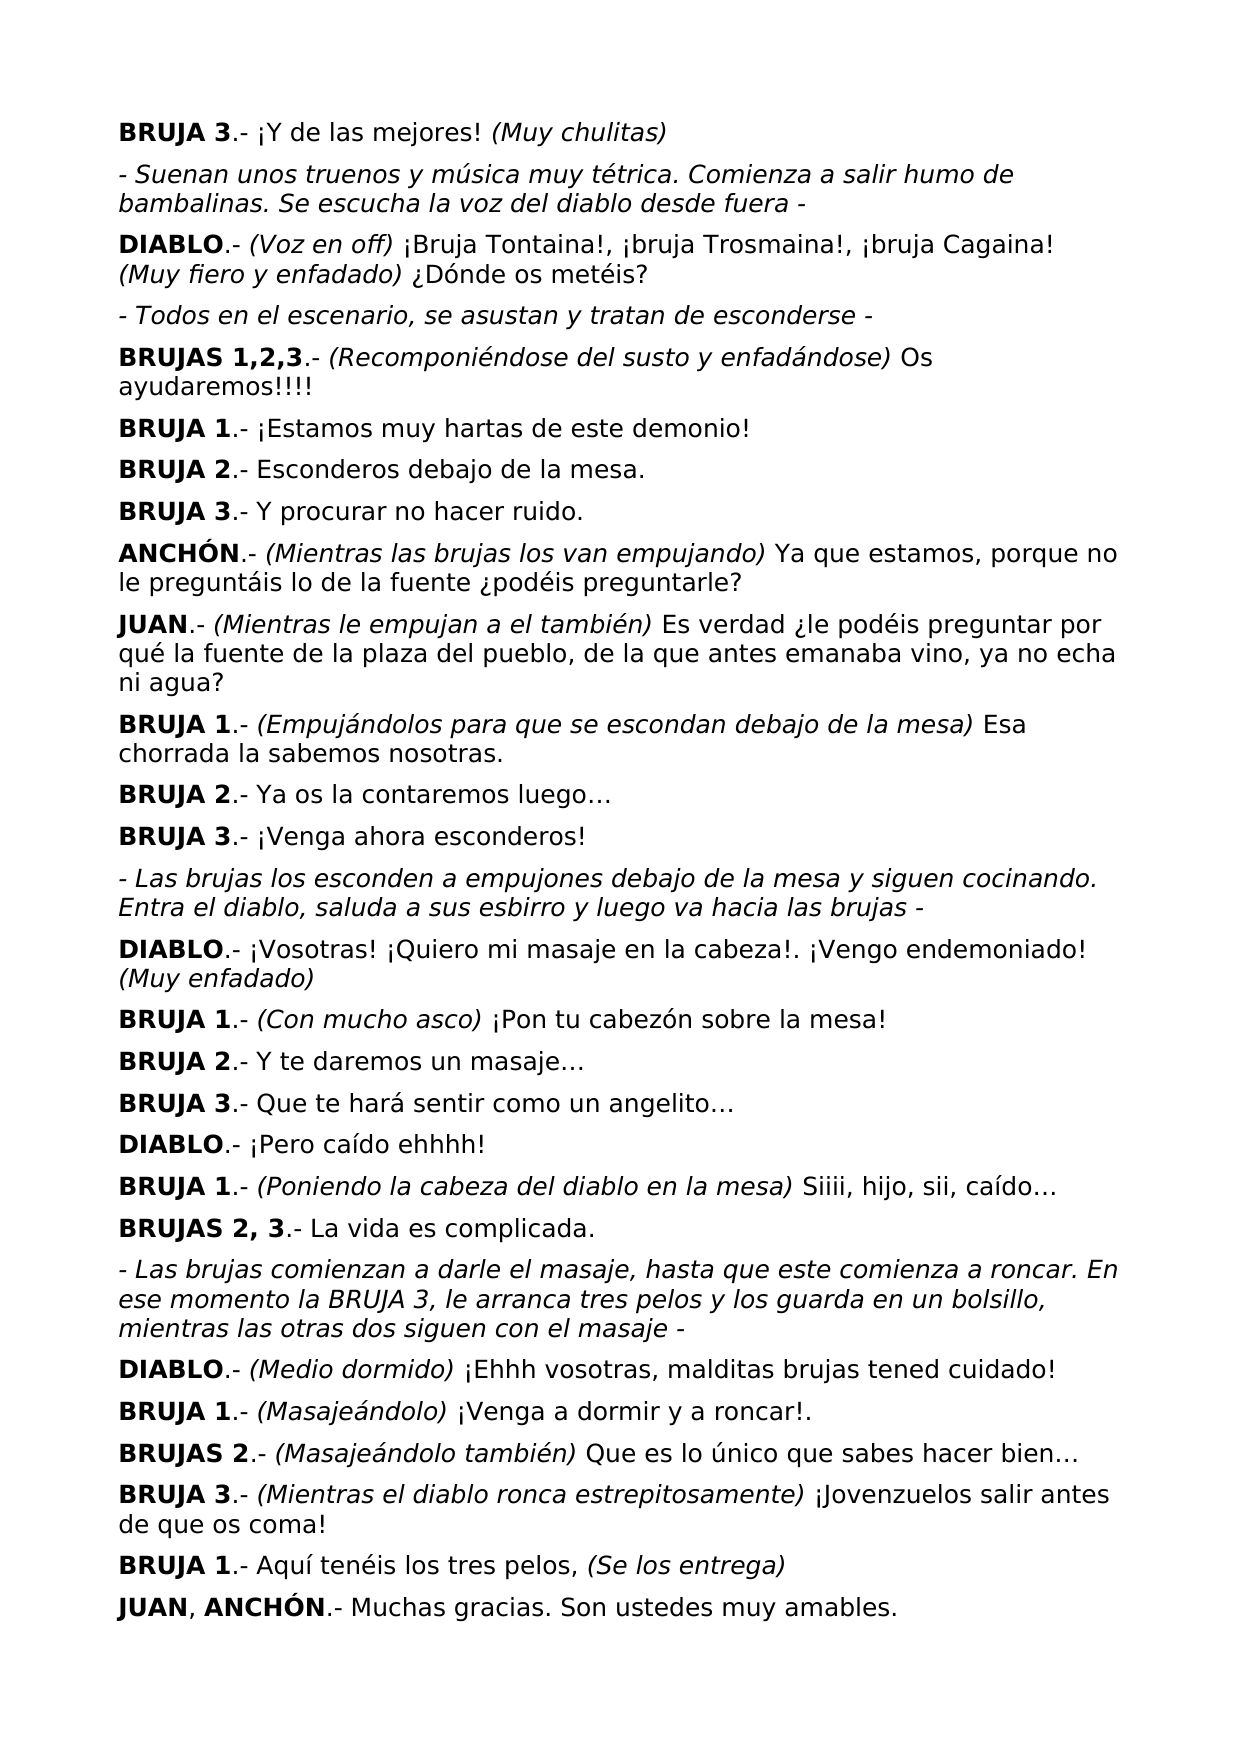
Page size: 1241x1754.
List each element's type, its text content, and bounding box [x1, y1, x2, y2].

text BRUJA 1.- (Masajeándolo) ¡Venga a dormir y a roncar!. [118, 1397, 1122, 1426]
text BRUJA 2.- Esconderos debajo de la mesa. [118, 456, 1122, 485]
text BRUJA 1.- (Poniendo la cabeza del diablo en la mesa) Siiii, hijo, sii, caído… [118, 1172, 1122, 1201]
text - Las brujas los esconden a empujones debajo de la mesa y siguen cocinando. Entra el diablo, saluda a sus esbirro y luego va hacia las brujas - [118, 864, 1122, 922]
text JUAN, ANCHÓN.- Muchas gracias. Son ustedes muy amables. [118, 1593, 1122, 1622]
text DIABLO.- ¡Vosotras! ¡Quiero mi masaje en la cabeza!. ¡Vengo endemoniado! (Muy enfadado) [118, 935, 1122, 993]
text BRUJAS 1,2,3.- (Recomponiéndose del susto y enfadándose) Os ayudaremos!!!! [118, 343, 1122, 401]
text JUAN.- (Mientras le empujan a el también) Es verdad ¿le podéis preguntar por qué la fuente de la plaza del pueblo, de la que antes emanaba vino, ya no echa ni agua? [118, 610, 1122, 697]
text BRUJA 3.- ¡Venga ahora esconderos! [118, 822, 1122, 851]
text BRUJA 1.- ¡Estamos muy hartas de este demonio! [118, 414, 1122, 443]
text BRUJA 1.- (Empujándolos para que se escondan debajo de la mesa) Esa chorrada la sabemos nosotras. [118, 710, 1122, 768]
text BRUJAS 2, 3.- La vida es complicada. [118, 1214, 1122, 1243]
text BRUJA 3.- Y procurar no hacer ruido. [118, 497, 1122, 526]
text BRUJA 3.- Que te hará sentir como un angelito… [118, 1089, 1122, 1118]
text - Suenan unos truenos y música muy tétrica. Comienza a salir humo de bambalinas. Se escucha la voz del diablo desde fuera - [118, 160, 1122, 218]
text BRUJA 1.- Aquí tenéis los tres pelos, (Se los entrega) [118, 1551, 1122, 1581]
text DIABLO.- (Medio dormido) ¡Ehhh vosotras, malditas brujas tened cuidado! [118, 1356, 1122, 1385]
text BRUJA 2.- Y te daremos un masaje… [118, 1047, 1122, 1076]
text BRUJA 3.- (Mientras el diablo ronca estrepitosamente) ¡Jovenzuelos salir antes de que os coma! [118, 1481, 1122, 1539]
text DIABLO.- ¡Pero caído ehhhh! [118, 1131, 1122, 1160]
text ANCHÓN.- (Mientras las brujas los van empujando) Ya que estamos, porque no le preguntáis lo de la fuente ¿podéis preguntarle? [118, 539, 1122, 597]
text DIABLO.- (Voz en off) ¡Bruja Tontaina!, ¡bruja Trosmaina!, ¡bruja Cagaina! (Muy fiero y enfadado) ¿Dónde os metéis? [118, 231, 1122, 289]
text BRUJA 2.- Ya os la contaremos luego… [118, 781, 1122, 810]
text BRUJAS 2.- (Masajeándolo también) Que es lo único que sabes hacer bien… [118, 1439, 1122, 1468]
text - Todos en el escenario, se asustan y tratan de esconderse - [118, 301, 1122, 331]
text BRUJA 1.- (Con mucho asco) ¡Pon tu cabezón sobre la mesa! [118, 1006, 1122, 1035]
text - Las brujas comienzan a darle el masaje, hasta que este comienza a roncar. En ese momento la BRUJA 3, le arranca tres pelos y los guarda en un bolsillo, mientras las otras dos siguen con el masaje - [118, 1256, 1122, 1343]
text BRUJA 3.- ¡Y de las mejores! (Muy chulitas) [118, 118, 1122, 147]
